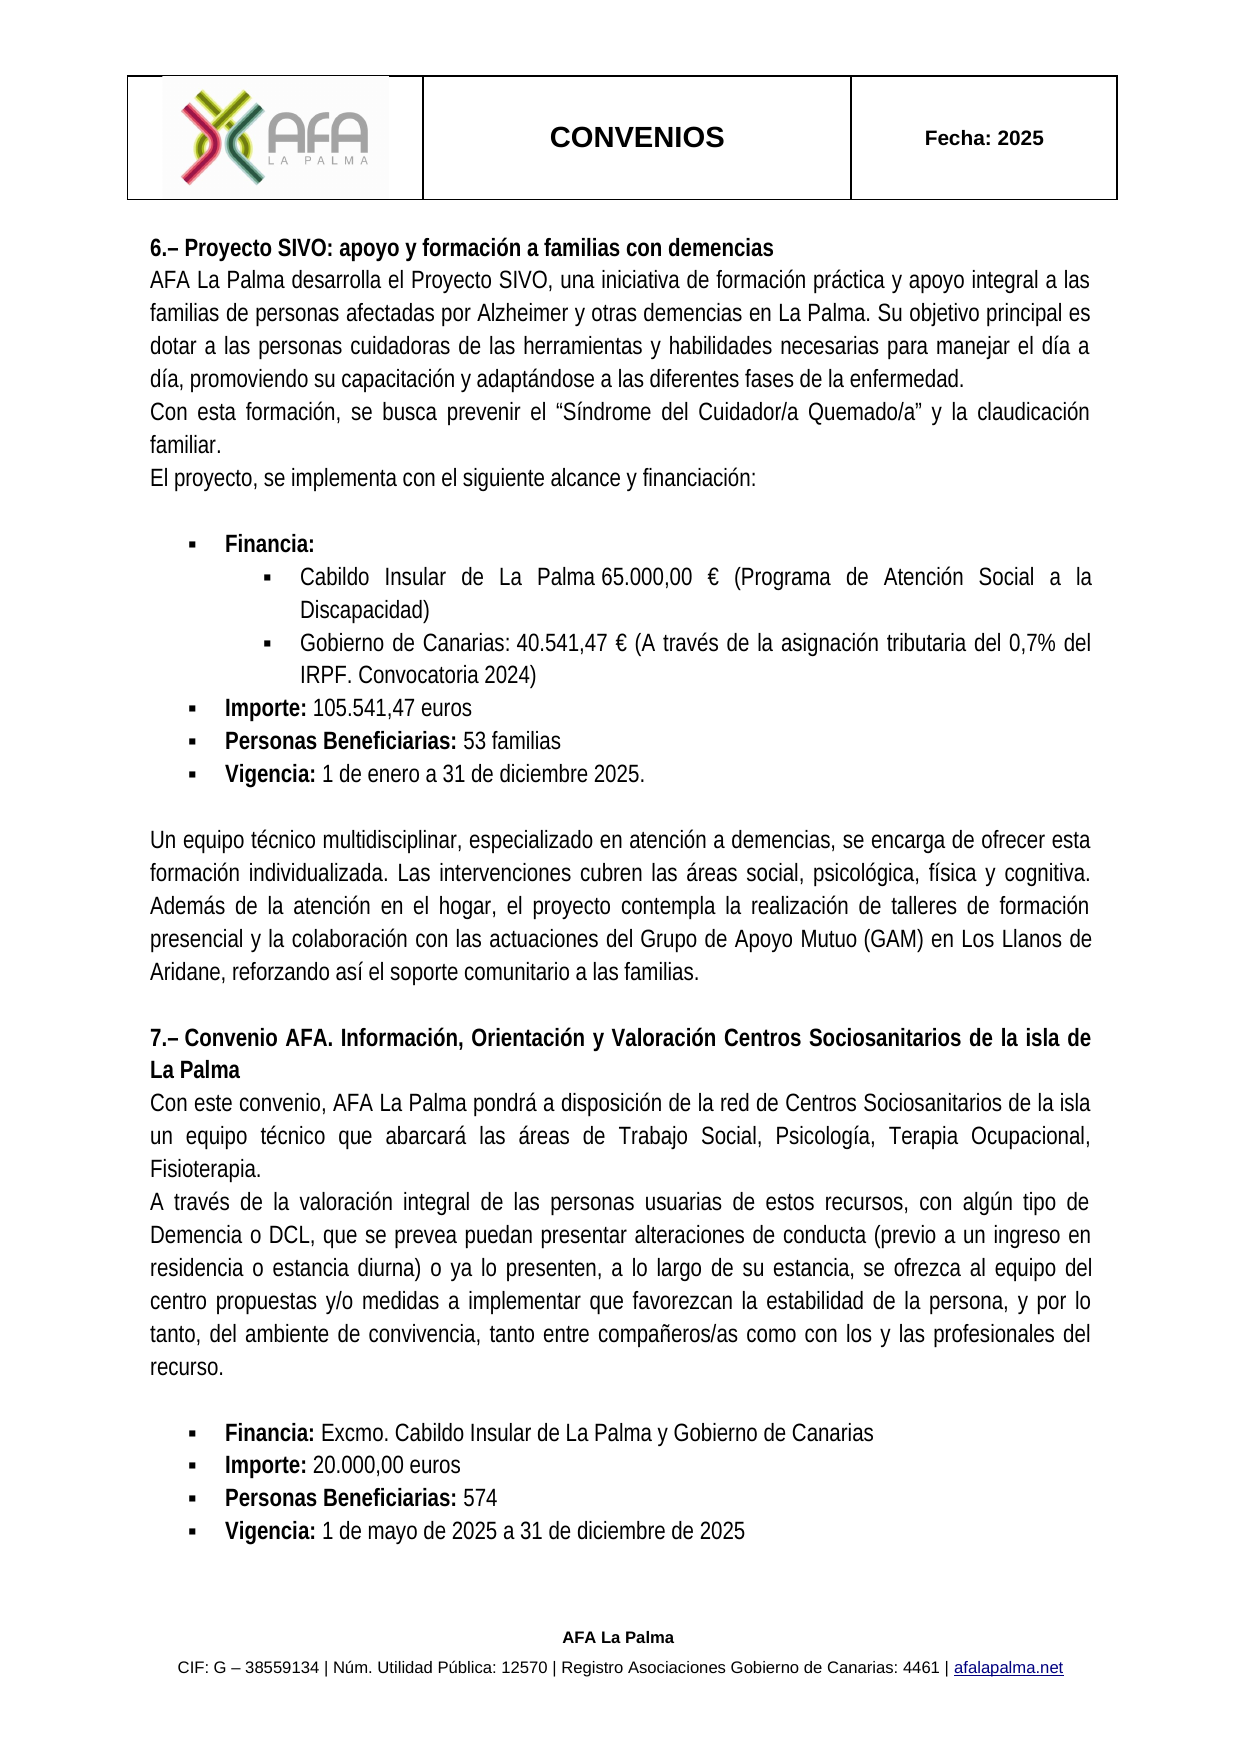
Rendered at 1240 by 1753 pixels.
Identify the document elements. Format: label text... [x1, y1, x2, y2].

list Financia: Excmo. Cabildo Insular de La Palma y Gobierno de Canarias [187, 1418, 1093, 1446]
text Con este convenio, AFA La Palma pondrá a disposición de la red de Centros Sociosanitarios de la isla un equipo técnico que abarcará las áreas de Trabajo Social, Psicología, Terapia Ocupacional, Fisioterapia. [150, 1088, 1093, 1183]
list Importe: 105.541,47 euros [187, 693, 1093, 722]
text AFA La Palma desarrolla el Proyecto SIVO, una iniciativa de formación práctica y apoyo integral a las familias de personas afectadas por Alzheimer y otras demencias en La Palma. Su objetivo principal es dotar a las personas cuidadoras de las herramientas y habilidades necesarias para manejar el día a día, promoviendo su capacitación y adaptándose a las diferentes fases de la enfermedad. [150, 266, 1093, 393]
list Importe: 20.000,00 euros [187, 1451, 1093, 1479]
text El proyecto, se implementa con el siguiente alcance y financiación: [150, 463, 1093, 492]
list Vigencia: 1 de mayo de 2025 a 31 de diciembre de 2025 [187, 1516, 1093, 1545]
list Financia: [187, 529, 1093, 557]
list Personas Beneficiarias: 53 familias [187, 726, 1093, 755]
text A través de la valoración integral de las personas usuarias de estos recursos, con algún tipo de Demencia o DCL, que se prevea puedan presentar alteraciones de conducta (previo a un ingreso en residencia o estancia diurna) o ya lo presenten, a lo largo de su estancia, se ofrezca al equipo del centro propuestas y/o medidas a implementar que favorezcan la estabilidad de la persona, y por lo tanto, del ambiente de convivencia, tanto entre compañeros/as como con los y las profesionales del recurso. [150, 1187, 1093, 1380]
text Con esta formación, se busca prevenir el “Síndrome del Cuidador/a Quemado/a” y la claudicación familiar. [150, 397, 1093, 459]
list Gobierno de Canarias: 40.541,47 € (A través de la asignación tributaria del 0,7% del IRPF. Convocatoria 2024) [262, 628, 1093, 689]
text Un equipo técnico multidisciplinar, especializado en atención a demencias, se encarga de ofrecer esta formación individualizada. Las intervenciones cubren las áreas social, psicológica, física y cognitiva. Además de la atención en el hogar, el proyecto contempla la realización de talleres de formación presencial y la colaboración con las actuaciones del Grupo de Apoyo Mutuo (GAM) en Los Llanos de Aridane, reforzando así el soporte comunitario a las familias. [150, 825, 1093, 985]
text 6.– Proyecto SIVO: apoyo y formación a familias con demencias [150, 233, 1093, 261]
list Vigencia: 1 de enero a 31 de diciembre 2025. [187, 759, 1093, 788]
list Personas Beneficiarias: 574 [187, 1483, 1093, 1512]
text 7.– Convenio AFA. Información, Orientación y Valoración Centros Sociosanitarios de la isla de La Palma [150, 1023, 1093, 1084]
list Cabildo Insular de La Palma 65.000,00 € (Programa de Atención Social a la Discapacidad) [262, 562, 1093, 623]
